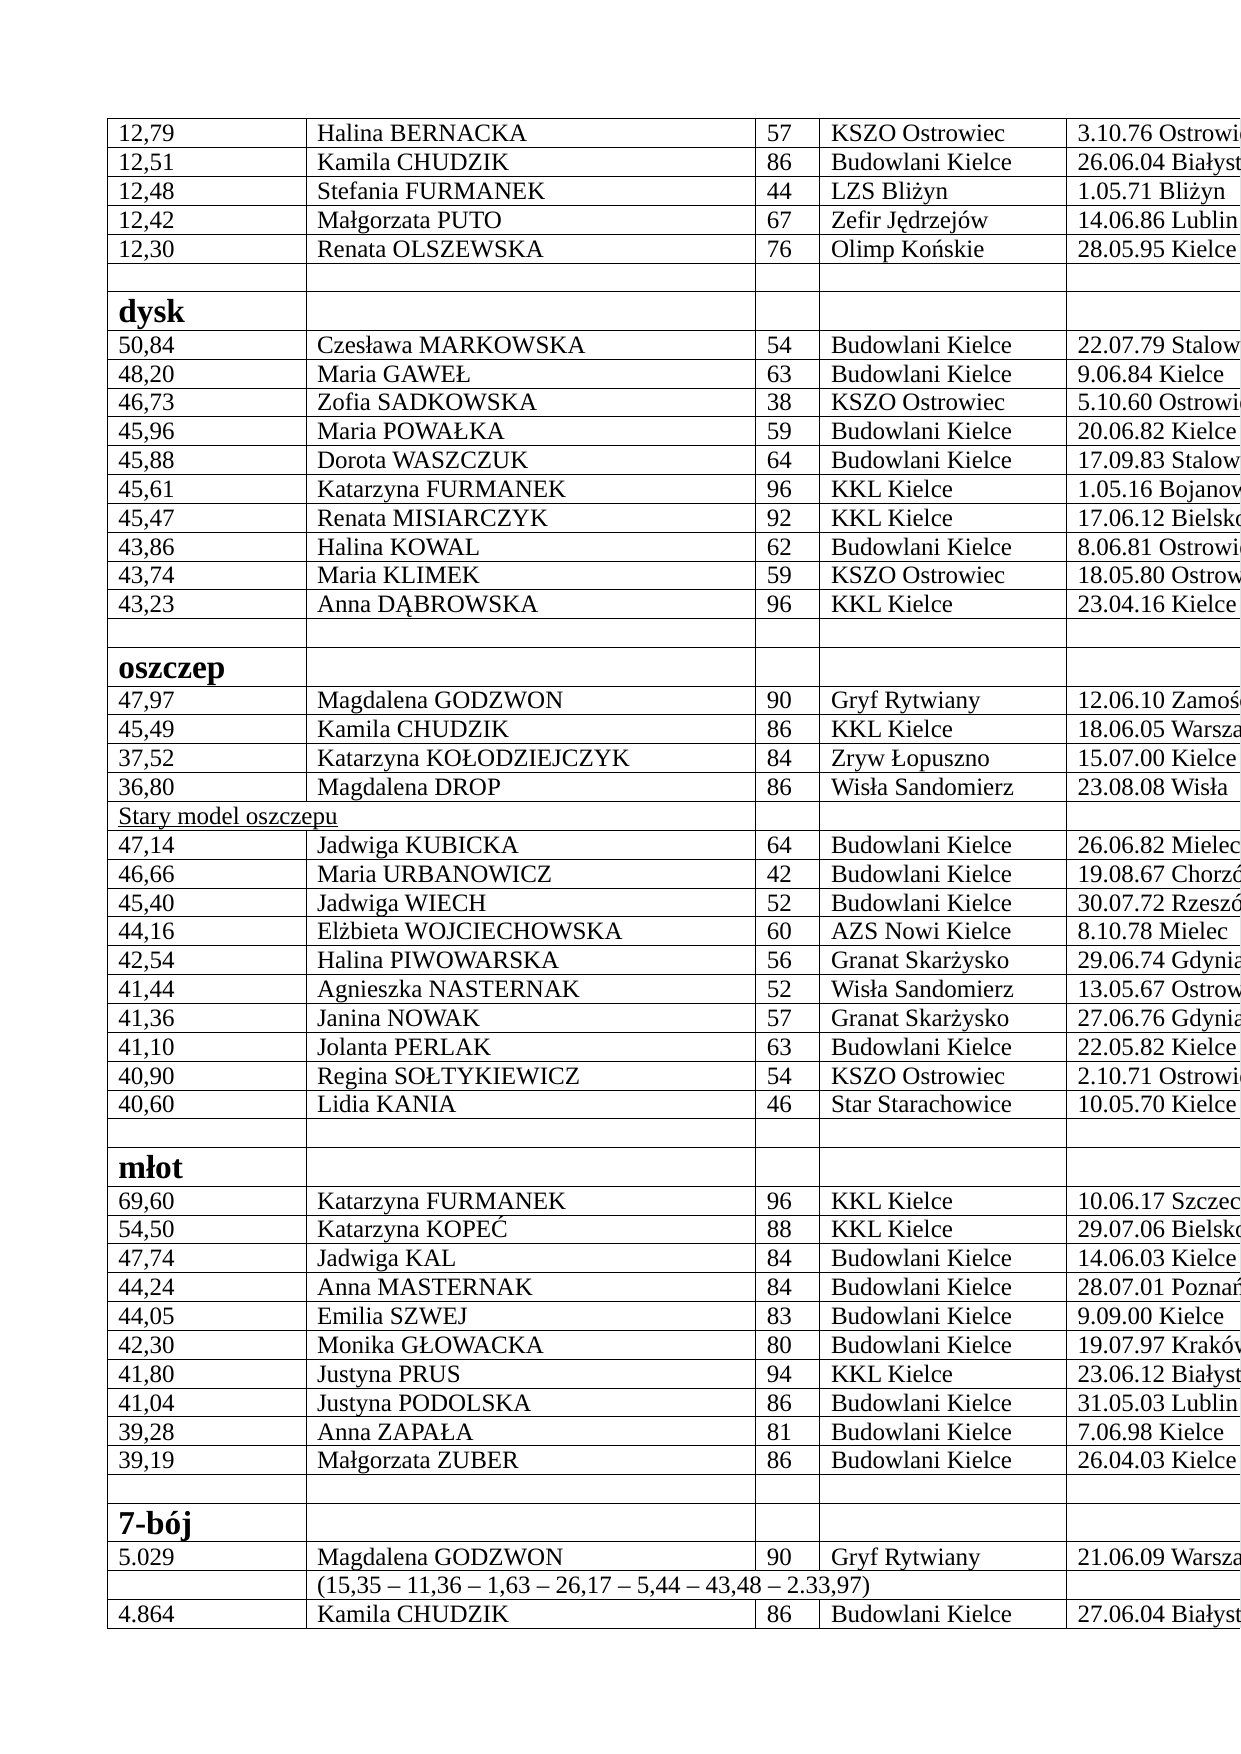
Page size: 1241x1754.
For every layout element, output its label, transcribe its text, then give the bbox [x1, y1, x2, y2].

table_cell 26.06.82 Mielec [1067, 831, 1240, 859]
table_cell Budowlani Kielce [820, 889, 1066, 916]
table_cell KKL Kielce [820, 504, 1066, 532]
table_cell 41,80 [108, 1360, 306, 1388]
table_cell 47,74 [108, 1244, 306, 1272]
table_cell [820, 264, 1066, 291]
table_cell Magdalena GODZWON [307, 687, 755, 714]
table_cell Magdalena GODZWON [307, 1542, 755, 1570]
table_cell Gryf Rytwiany [820, 687, 1066, 714]
table_cell Justyna PODOLSKA [307, 1389, 755, 1416]
table_cell Janina NOWAK [307, 1004, 755, 1032]
table_cell 18.05.80 Ostrowiec [1067, 562, 1240, 589]
table_cell 44,05 [108, 1302, 306, 1330]
table_cell Kamila CHUDZIK [307, 1600, 755, 1628]
table_cell Stefania FURMANEK [307, 177, 755, 205]
table_cell Maria KLIMEK [307, 562, 755, 589]
table_cell Budowlani Kielce [820, 533, 1066, 561]
table_cell 63 [756, 1033, 819, 1061]
table_cell [108, 619, 306, 647]
table_cell 27.06.04 Białystok [1067, 1600, 1240, 1628]
table_cell Katarzyna FURMANEK [307, 475, 755, 503]
table_cell KSZO Ostrowiec [820, 562, 1066, 589]
table_cell 42,30 [108, 1331, 306, 1359]
table_cell 40,60 [108, 1091, 306, 1118]
table_cell Budowlani Kielce [820, 860, 1066, 887]
table_cell 46 [756, 1091, 819, 1118]
table_cell 45,88 [108, 446, 306, 474]
table_cell 23.06.12 Białystok [1067, 1360, 1240, 1388]
table_cell 4.864 [108, 1600, 306, 1628]
table_cell 96 [756, 1187, 819, 1214]
table_cell Budowlani Kielce [820, 417, 1066, 445]
table_cell 17.09.83 Stalowa Wola [1067, 446, 1240, 474]
table_cell 64 [756, 446, 819, 474]
table_cell KSZO Ostrowiec [820, 119, 1066, 147]
table_cell 62 [756, 533, 819, 561]
table_cell Jadwiga WIECH [307, 889, 755, 916]
table_cell 15.07.00 Kielce [1067, 744, 1240, 772]
table_cell [307, 1148, 755, 1186]
table_cell [1067, 1119, 1240, 1147]
table_cell KKL Kielce [820, 1187, 1066, 1214]
table_cell [1067, 1475, 1240, 1503]
table_cell Granat Skarżysko [820, 1004, 1066, 1032]
table_cell Gryf Rytwiany [820, 1542, 1066, 1570]
table_cell Jolanta PERLAK [307, 1033, 755, 1061]
table_cell 90 [756, 1542, 819, 1570]
table_cell 86 [756, 1389, 819, 1416]
table_cell Halina PIWOWARSKA [307, 946, 755, 974]
table_cell [307, 264, 755, 291]
table_cell Budowlani Kielce [820, 148, 1066, 176]
table_cell 64 [756, 831, 819, 859]
table_cell 86 [756, 1446, 819, 1474]
table_cell 54,50 [108, 1216, 306, 1243]
table_cell Star Starachowice [820, 1091, 1066, 1118]
table_cell [1067, 648, 1240, 686]
table_cell 26.06.04 Białystok [1067, 148, 1240, 176]
table_cell 37,52 [108, 744, 306, 772]
table_cell [756, 292, 819, 330]
table_cell Emilia SZWEJ [307, 1302, 755, 1330]
table_cell Wisła Sandomierz [820, 773, 1066, 801]
table_cell 48,20 [108, 360, 306, 387]
table_cell 44 [756, 177, 819, 205]
table_cell [1067, 264, 1240, 291]
table_cell 20.06.82 Kielce [1067, 417, 1240, 445]
table_cell Wisła Sandomierz [820, 975, 1066, 1003]
table_cell AZS Nowi Kielce [820, 917, 1066, 945]
table_cell 28.05.95 Kielce [1067, 235, 1240, 262]
table_cell [1067, 1504, 1240, 1541]
table_cell Budowlani Kielce [820, 831, 1066, 859]
table_cell Zefir Jędrzejów [820, 206, 1066, 233]
table_cell Agnieszka NASTERNAK [307, 975, 755, 1003]
table_cell Budowlani Kielce [820, 1331, 1066, 1359]
table_cell KKL Kielce [820, 475, 1066, 503]
table_cell 9.06.84 Kielce [1067, 360, 1240, 387]
table_cell [756, 1504, 819, 1541]
table_cell Anna DĄBROWSKA [307, 590, 755, 618]
table_cell 86 [756, 148, 819, 176]
table_cell 12,48 [108, 177, 306, 205]
table_cell LZS Bliżyn [820, 177, 1066, 205]
table_cell Budowlani Kielce [820, 360, 1066, 387]
table_cell [1067, 292, 1240, 330]
table_cell 10.05.70 Kielce [1067, 1091, 1240, 1118]
table_cell Zryw Łopuszno [820, 744, 1066, 772]
table_cell [820, 1504, 1066, 1541]
table_cell dysk [108, 292, 306, 330]
table_cell Anna MASTERNAK [307, 1273, 755, 1301]
table_cell [1067, 1148, 1240, 1186]
table_cell Granat Skarżysko [820, 946, 1066, 974]
table_cell 10.06.17 Szczecin [1067, 1187, 1240, 1214]
table_cell Justyna PRUS [307, 1360, 755, 1388]
table_cell Regina SOŁTYKIEWICZ [307, 1062, 755, 1089]
table_cell 96 [756, 590, 819, 618]
table_cell 18.06.05 Warszawa [1067, 715, 1240, 743]
table_cell [307, 1475, 755, 1503]
table_cell Katarzyna KOŁODZIEJCZYK [307, 744, 755, 772]
table_cell 26.04.03 Kielce [1067, 1446, 1240, 1474]
table_cell 41,44 [108, 975, 306, 1003]
table_cell Monika GŁOWACKA [307, 1331, 755, 1359]
table_cell [108, 1475, 306, 1503]
table_cell Maria URBANOWICZ [307, 860, 755, 887]
table_cell [307, 1119, 755, 1147]
table_cell 80 [756, 1331, 819, 1359]
table_cell 28.07.01 Poznań [1067, 1273, 1240, 1301]
table_cell 5.10.60 Ostrowiec [1067, 389, 1240, 416]
table_cell 96 [756, 475, 819, 503]
table_cell 57 [756, 119, 819, 147]
table_cell [307, 1504, 755, 1541]
table_cell (15,35 – 11,36 – 1,63 – 26,17 – 5,44 – 43,48 – 2.33,97) [307, 1571, 1066, 1599]
table_cell Budowlani Kielce [820, 1446, 1066, 1474]
table_cell 29.06.74 Gdynia [1067, 946, 1240, 974]
table_cell 42,54 [108, 946, 306, 974]
table_cell 40,90 [108, 1062, 306, 1089]
table_cell Budowlani Kielce [820, 1302, 1066, 1330]
table_cell 76 [756, 235, 819, 262]
table_cell 44,16 [108, 917, 306, 945]
table_cell Magdalena DROP [307, 773, 755, 801]
table_cell 2.10.71 Ostrowiec [1067, 1062, 1240, 1089]
table_cell 22.05.82 Kielce [1067, 1033, 1240, 1061]
table_cell 45,96 [108, 417, 306, 445]
table_cell 23.08.08 Wisła [1067, 773, 1240, 801]
table_cell 84 [756, 1273, 819, 1301]
table_cell 9.09.00 Kielce [1067, 1302, 1240, 1330]
table_cell Halina BERNACKA [307, 119, 755, 147]
table_cell 56 [756, 946, 819, 974]
table_cell Renata OLSZEWSKA [307, 235, 755, 262]
table_cell 38 [756, 389, 819, 416]
table_cell 86 [756, 773, 819, 801]
table_cell 39,28 [108, 1417, 306, 1445]
table_cell 7.06.98 Kielce [1067, 1417, 1240, 1445]
table_cell [307, 619, 755, 647]
table_cell Budowlani Kielce [820, 1273, 1066, 1301]
table_cell 12,42 [108, 206, 306, 233]
table_cell 14.06.03 Kielce [1067, 1244, 1240, 1272]
table_cell 12,79 [108, 119, 306, 147]
table_cell 59 [756, 562, 819, 589]
table_cell Maria POWAŁKA [307, 417, 755, 445]
table_cell [307, 648, 755, 686]
table_cell 29.07.06 Bielsko-Biała [1067, 1216, 1240, 1243]
table_cell 12.06.10 Zamość [1067, 687, 1240, 714]
table_cell 46,66 [108, 860, 306, 887]
table_cell [820, 292, 1066, 330]
table_cell 42 [756, 860, 819, 887]
table_cell [820, 1148, 1066, 1186]
table_cell 43,86 [108, 533, 306, 561]
table_cell 8.06.81 Ostrowiec [1067, 533, 1240, 561]
table_cell 41,04 [108, 1389, 306, 1416]
table_cell 67 [756, 206, 819, 233]
table_cell 52 [756, 975, 819, 1003]
table_cell 59 [756, 417, 819, 445]
table_cell 86 [756, 715, 819, 743]
table_cell KSZO Ostrowiec [820, 1062, 1066, 1089]
table_cell [820, 1119, 1066, 1147]
table_cell Dorota WASZCZUK [307, 446, 755, 474]
table_cell 46,73 [108, 389, 306, 416]
table_cell Stary model oszczepu [108, 802, 755, 830]
table_cell 22.07.79 Stalowa Wola [1067, 331, 1240, 358]
table_cell 54 [756, 1062, 819, 1089]
table_cell 17.06.12 Bielsko-Biała [1067, 504, 1240, 532]
table_cell [108, 264, 306, 291]
table_cell Czesława MARKOWSKA [307, 331, 755, 358]
table_cell młot [108, 1148, 306, 1186]
table_cell Budowlani Kielce [820, 1389, 1066, 1416]
table_cell Halina KOWAL [307, 533, 755, 561]
table_cell 44,24 [108, 1273, 306, 1301]
table_cell 54 [756, 331, 819, 358]
table_cell 19.07.97 Kraków [1067, 1331, 1240, 1359]
table_cell KSZO Ostrowiec [820, 389, 1066, 416]
table_cell Katarzyna FURMANEK [307, 1187, 755, 1214]
table_cell Budowlani Kielce [820, 1600, 1066, 1628]
table_cell [1067, 802, 1240, 830]
table_cell Zofia SADKOWSKA [307, 389, 755, 416]
table_cell 30.07.72 Rzeszów [1067, 889, 1240, 916]
table_cell [756, 1475, 819, 1503]
table_cell 27.06.76 Gdynia [1067, 1004, 1240, 1032]
table_cell Małgorzata PUTO [307, 206, 755, 233]
table_cell 12,30 [108, 235, 306, 262]
table_cell 21.06.09 Warszawa [1067, 1542, 1240, 1570]
table_cell 8.10.78 Mielec [1067, 917, 1240, 945]
table_cell 43,23 [108, 590, 306, 618]
table_cell 23.04.16 Kielce [1067, 590, 1240, 618]
table_cell Budowlani Kielce [820, 446, 1066, 474]
table_cell 3.10.76 Ostrowiec [1067, 119, 1240, 147]
table_cell Małgorzata ZUBER [307, 1446, 755, 1474]
table_cell 41,36 [108, 1004, 306, 1032]
table_cell 45,40 [108, 889, 306, 916]
table_cell KKL Kielce [820, 715, 1066, 743]
table_cell [820, 648, 1066, 686]
table_cell 92 [756, 504, 819, 532]
table_cell 86 [756, 1600, 819, 1628]
table_cell Maria GAWEŁ [307, 360, 755, 387]
table_cell 19.08.67 Chorzów [1067, 860, 1240, 887]
table_cell KKL Kielce [820, 1360, 1066, 1388]
table_cell [756, 1148, 819, 1186]
table_cell 45,61 [108, 475, 306, 503]
table_cell [820, 802, 1066, 830]
table_cell 84 [756, 744, 819, 772]
table_cell 52 [756, 889, 819, 916]
table_cell 47,14 [108, 831, 306, 859]
table_cell 5.029 [108, 1542, 306, 1570]
table_cell 60 [756, 917, 819, 945]
table_cell 84 [756, 1244, 819, 1272]
table_cell KKL Kielce [820, 590, 1066, 618]
table_cell 43,74 [108, 562, 306, 589]
table_cell Jadwiga KAL [307, 1244, 755, 1272]
table_cell 45,47 [108, 504, 306, 532]
table_cell 69,60 [108, 1187, 306, 1214]
table_cell [756, 1119, 819, 1147]
table_cell 14.06.86 Lublin [1067, 206, 1240, 233]
table_cell Katarzyna KOPEĆ [307, 1216, 755, 1243]
table_cell 90 [756, 687, 819, 714]
table_cell Budowlani Kielce [820, 331, 1066, 358]
table_cell Olimp Końskie [820, 235, 1066, 262]
table_cell [108, 1571, 306, 1599]
table_cell 45,49 [108, 715, 306, 743]
table_cell Kamila CHUDZIK [307, 715, 755, 743]
table_cell [756, 648, 819, 686]
table_cell [1067, 619, 1240, 647]
table_cell Budowlani Kielce [820, 1417, 1066, 1445]
table_cell oszczep [108, 648, 306, 686]
table_cell 57 [756, 1004, 819, 1032]
table_cell 88 [756, 1216, 819, 1243]
table_cell [307, 292, 755, 330]
table_cell 13.05.67 Ostrowiec [1067, 975, 1240, 1003]
table_cell Kamila CHUDZIK [307, 148, 755, 176]
table_cell KKL Kielce [820, 1216, 1066, 1243]
table_cell 1.05.16 Bojanowo [1067, 475, 1240, 503]
table_cell 83 [756, 1302, 819, 1330]
table_cell Elżbieta WOJCIECHOWSKA [307, 917, 755, 945]
table_cell [820, 1475, 1066, 1503]
table_cell 47,97 [108, 687, 306, 714]
table_cell 94 [756, 1360, 819, 1388]
table_cell 39,19 [108, 1446, 306, 1474]
table_cell 36,80 [108, 773, 306, 801]
table_cell Jadwiga KUBICKA [307, 831, 755, 859]
table_cell 31.05.03 Lublin [1067, 1389, 1240, 1416]
table_cell [108, 1119, 306, 1147]
table_cell 41,10 [108, 1033, 306, 1061]
table_cell Lidia KANIA [307, 1091, 755, 1118]
table_cell Budowlani Kielce [820, 1033, 1066, 1061]
table_cell [820, 619, 1066, 647]
table_cell [756, 802, 819, 830]
table_cell 50,84 [108, 331, 306, 358]
table_cell 12,51 [108, 148, 306, 176]
table_cell [1067, 1571, 1240, 1599]
table_cell [756, 619, 819, 647]
table_cell [756, 264, 819, 291]
table_cell Renata MISIARCZYK [307, 504, 755, 532]
table_cell Anna ZAPAŁA [307, 1417, 755, 1445]
table_cell Budowlani Kielce [820, 1244, 1066, 1272]
table_cell 81 [756, 1417, 819, 1445]
table_cell 7-bój [108, 1504, 306, 1541]
table_cell 63 [756, 360, 819, 387]
table_cell 1.05.71 Bliżyn [1067, 177, 1240, 205]
